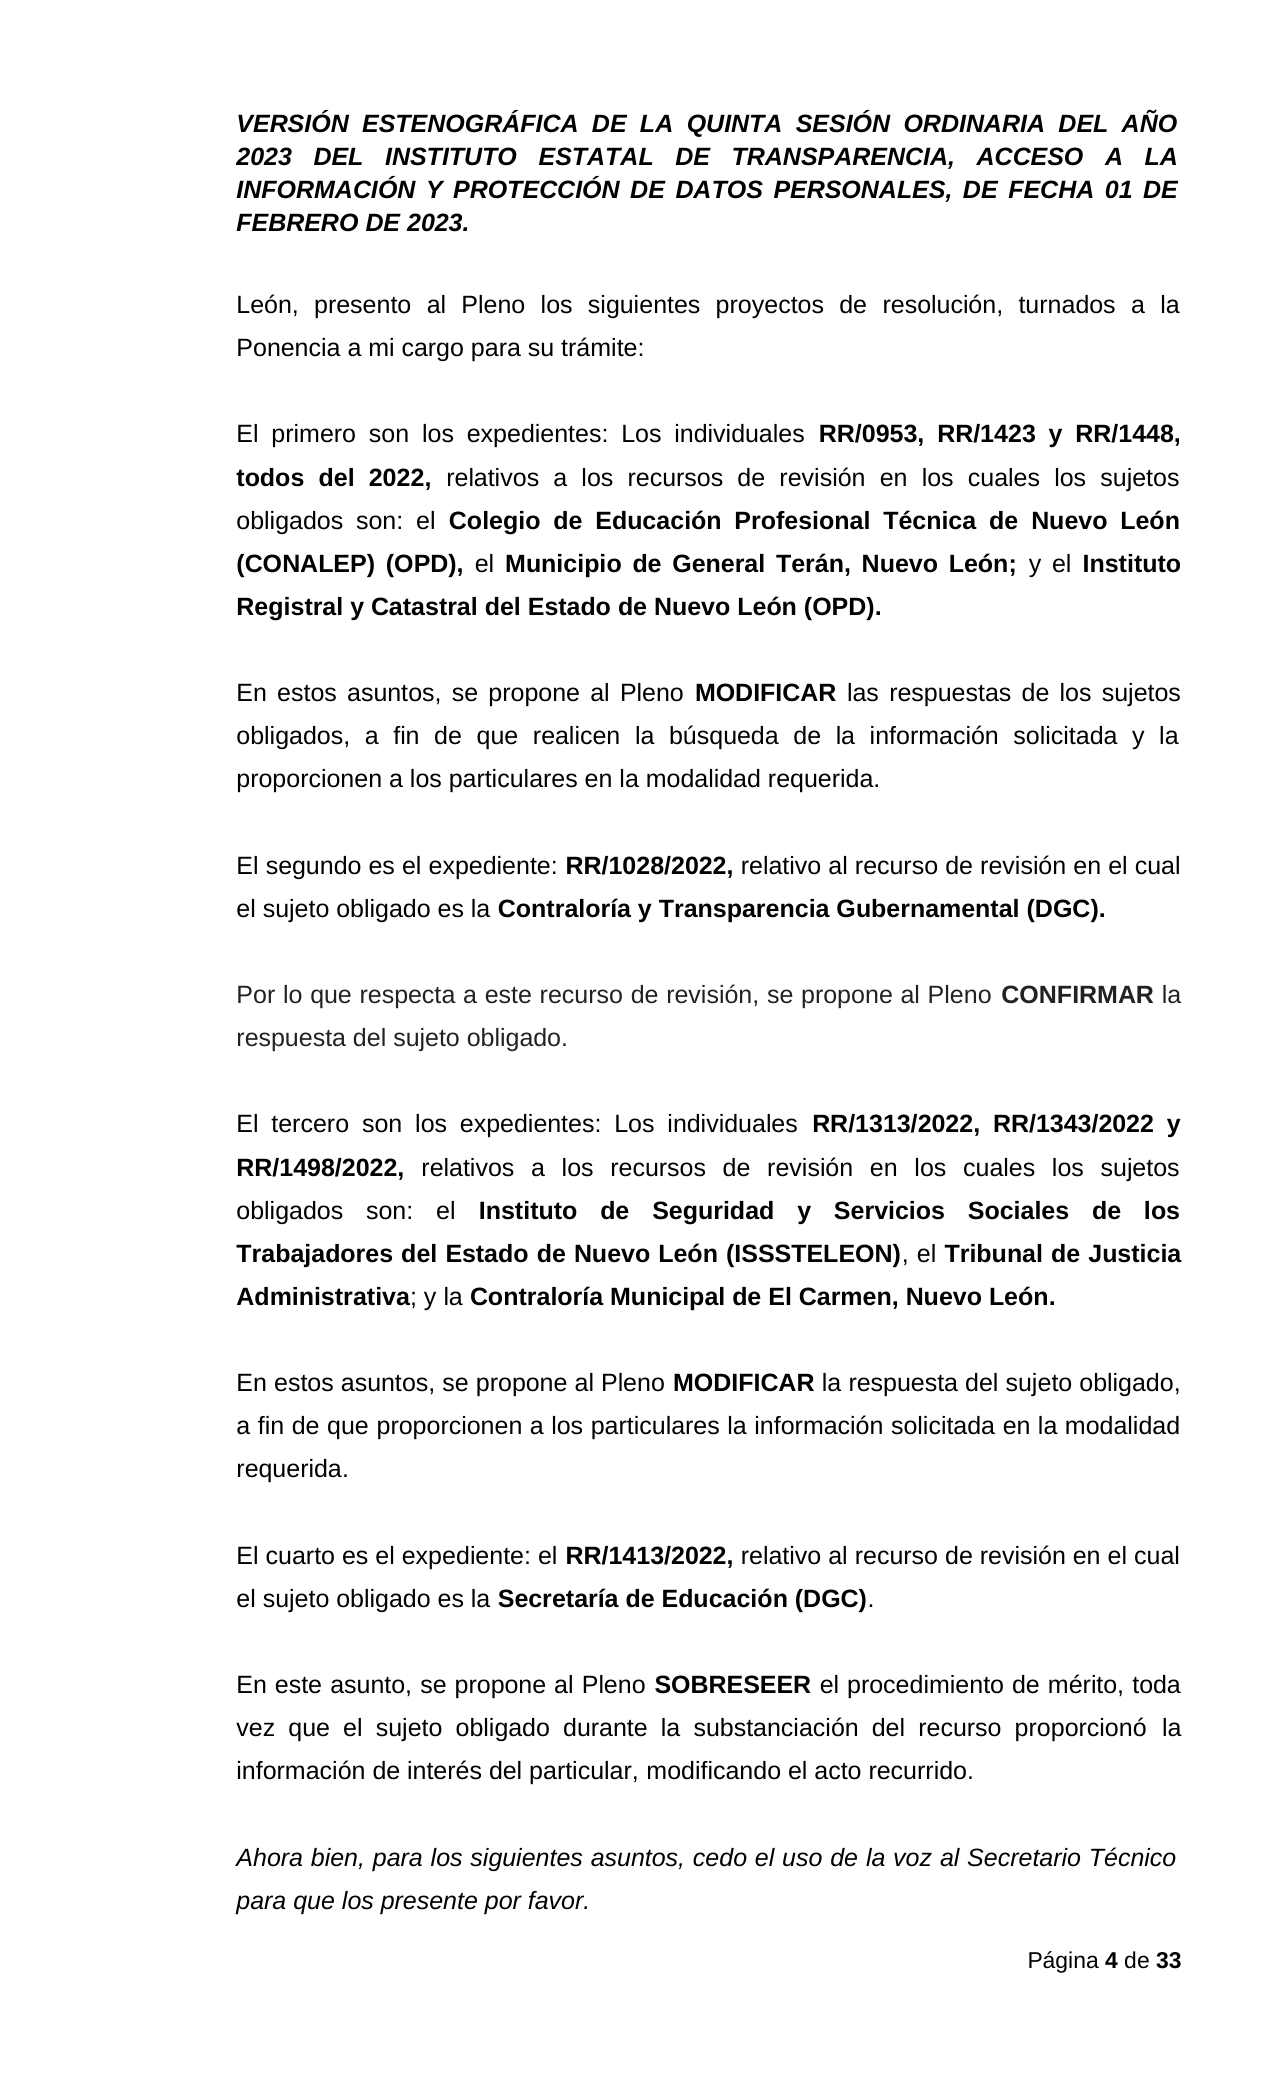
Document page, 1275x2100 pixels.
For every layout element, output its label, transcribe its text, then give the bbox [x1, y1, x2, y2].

text En estos asuntos, se propone al Pleno MODIFICAR la respuesta del sujeto obligado, a fin de que proporcionen a los particulares la información solicitada en la modalidad requerida. [236, 1368, 1181, 1483]
text El tercero son los expedientes: Los individuales RR/1313/2022, RR/1343/2022 y RR/1498/2022, relativos a los recursos de revisión en los cuales los sujetos obligados son: el Instituto de Seguridad y Servicios Sociales de los Trabajadores del Estado de Nuevo León (ISSSTELEON), el Tribunal de Justicia Administrativa; y la Contraloría Municipal de El Carmen, Nuevo León. [236, 1109, 1181, 1311]
text Ahora bien, para los siguientes asuntos, cedo el uso de la voz al Secretario Técnico para que los presente por favor. [236, 1843, 1181, 1914]
text En estos asuntos, se propone al Pleno MODIFICAR las respuestas de los sujetos obligados, a fin de que realicen la búsqueda de la información solicitada y la proporcionen a los particulares en la modalidad requerida. [236, 678, 1181, 793]
text En este asunto, se propone al Pleno SOBRESEER el procedimiento de mérito, toda vez que el sujeto obligado durante la substanciación del recurso proporcionó la información de interés del particular, modificando el acto recurrido. [236, 1670, 1181, 1785]
text Por lo que respecta a este recurso de revisión, se propone al Pleno CONFIRMAR la respuesta del sujeto obligado. [236, 980, 1181, 1052]
text El primero son los expedientes: Los individuales RR/0953, RR/1423 y RR/1448, todos del 2022, relativos a los recursos de revisión en los cuales los sujetos obligados son: el Colegio de Educación Profesional Técnica de Nuevo León (CONALEP) (OPD), el Municipio de General Terán, Nuevo León; y el Instituto Registral y Catastral del Estado de Nuevo León (OPD). [236, 419, 1181, 621]
text El segundo es el expediente: RR/1028/2022, relativo al recurso de revisión en el cual el sujeto obligado es la Contraloría y Transparencia Gubernamental (DGC). [236, 851, 1181, 923]
text León, presento al Pleno los siguientes proyectos de resolución, turnados a la Ponencia a mi cargo para su trámite: [236, 290, 1181, 362]
text El cuarto es el expediente: el RR/1413/2022, relativo al recurso de revisión en el cual el sujeto obligado es la Secretaría de Educación (DGC). [236, 1541, 1181, 1613]
